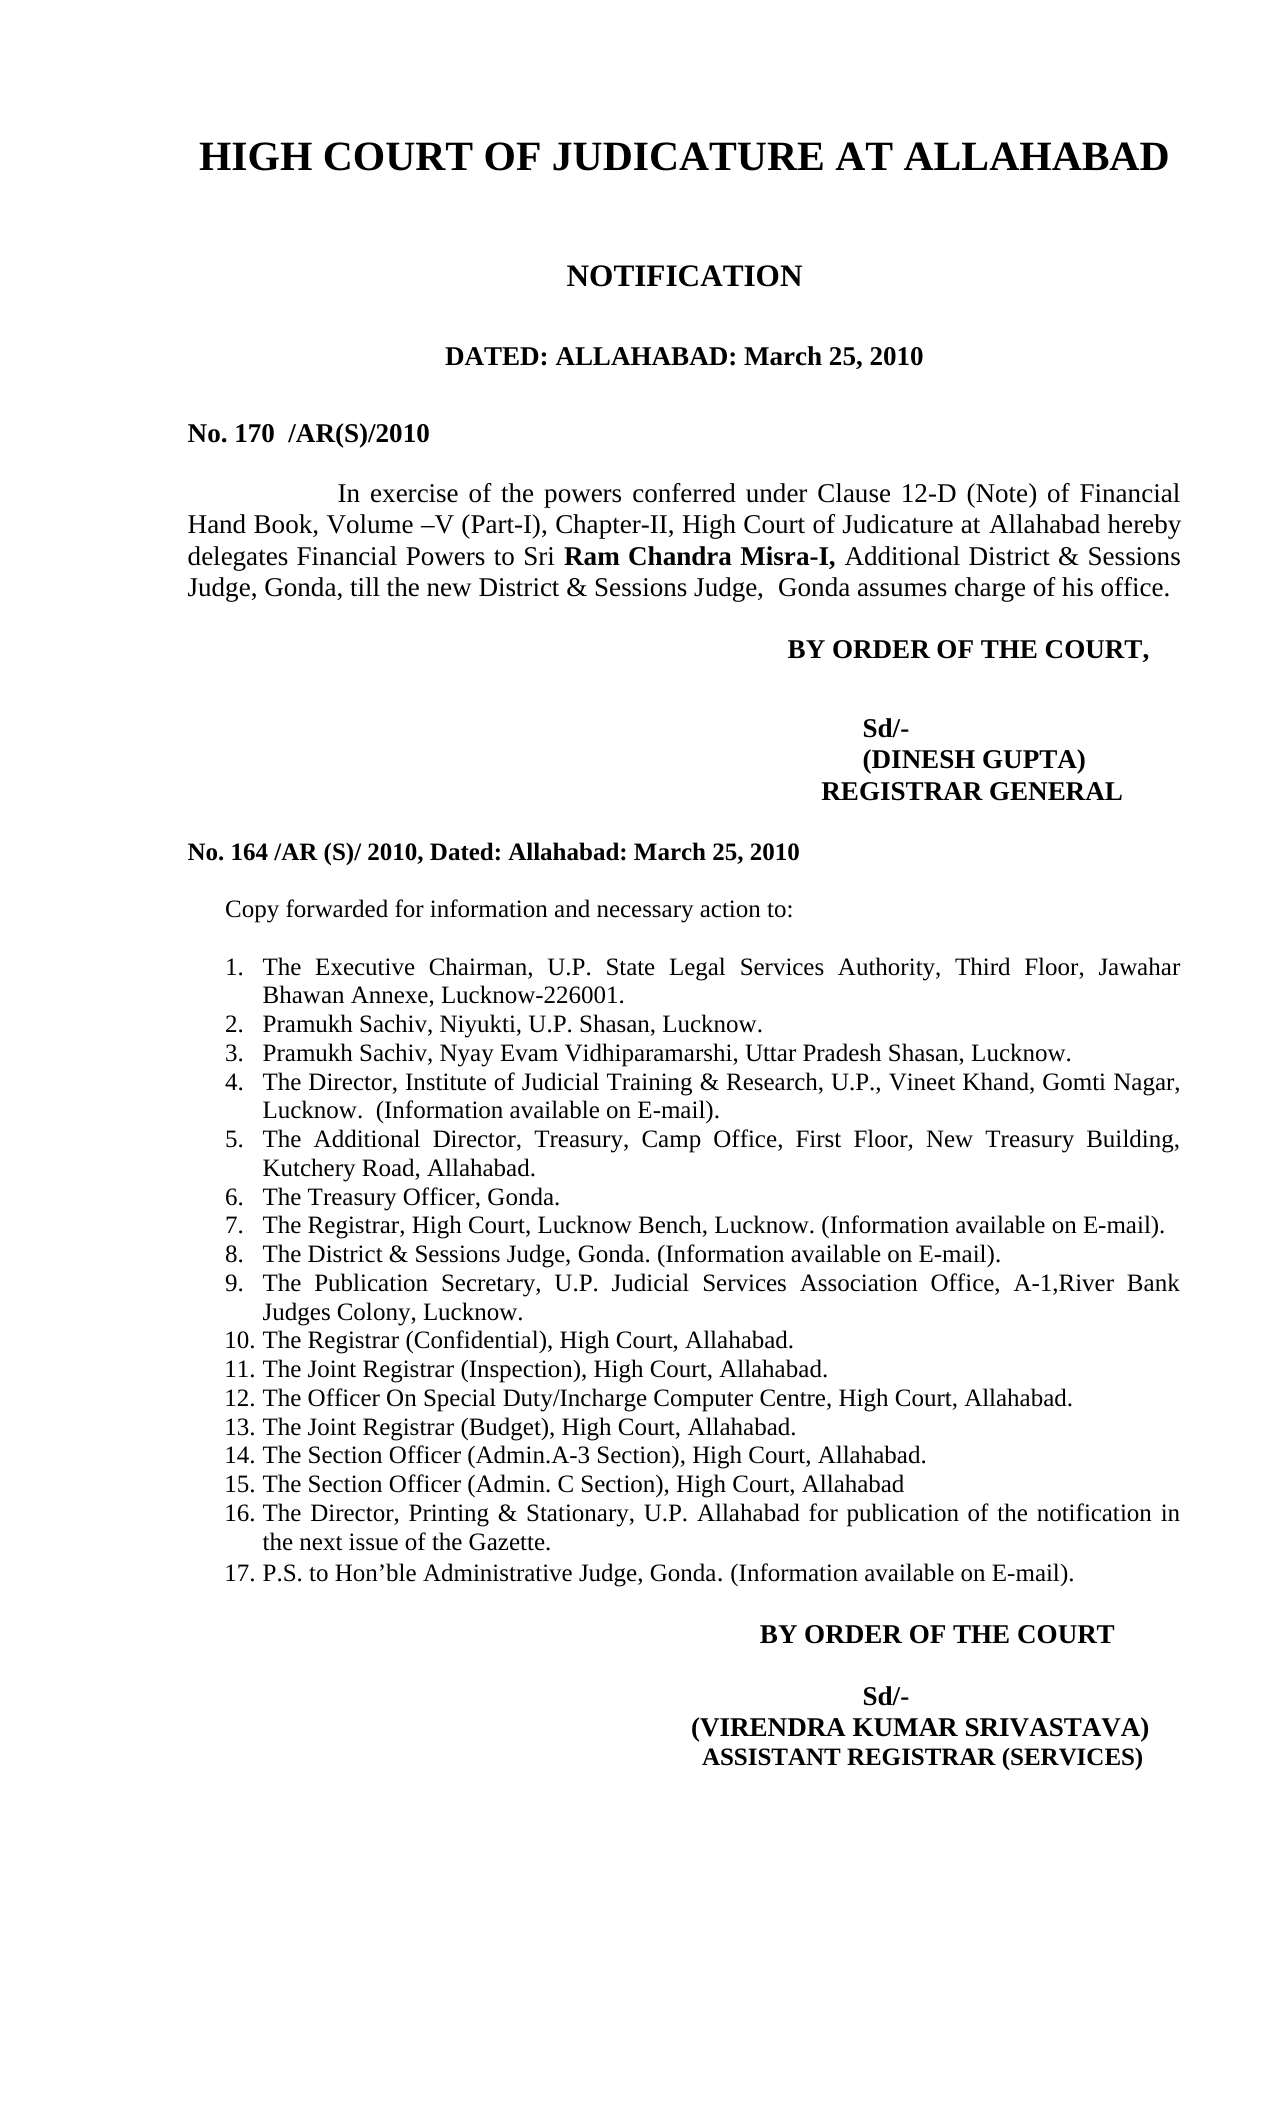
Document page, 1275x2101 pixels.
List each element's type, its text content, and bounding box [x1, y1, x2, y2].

list The Director, Institute of Judicial Training & Research, U.P., Vineet Khand, Gomti Nagar, Lucknow. (Information available on E-mail). [225, 1067, 1181, 1124]
list The Joint Registrar (Inspection), High Court, Allahabad. [224, 1354, 1181, 1383]
list The Treasury Officer, Gonda. [225, 1182, 1181, 1211]
list P.S. to Hon’ble Administrative Judge, Gonda. (Information available on E-mail). [224, 1556, 1181, 1587]
text Sd/- [37, 712, 1181, 743]
subtitle DATED: ALLAHABAD: March 25, 2010 [187, 339, 1181, 371]
list The Joint Registrar (Budget), High Court, Allahabad. [224, 1412, 1181, 1441]
text Sd/- [787, 1680, 1181, 1711]
list The Section Officer (Admin.A-3 Section), High Court, Allahabad. [224, 1441, 1181, 1469]
list Pramukh Sachiv, Nyay Evam Vidhiparamarshi, Uttar Pradesh Shasan, Lucknow. [225, 1038, 1181, 1067]
text No. 164 /AR (S)/ 2010, Dated: Allahabad: March 25, 2010 [187, 837, 1183, 866]
text REGISTRAR GENERAL [787, 774, 1181, 806]
text (VIRENDRA KUMAR SRIVASTAVA) [562, 1711, 1183, 1742]
text HIGH COURT OF JUDICATURE AT ALLAHABAD [187, 131, 1181, 179]
list The Registrar (Confidential), High Court, Allahabad. [224, 1326, 1181, 1354]
list The Publication Secretary, U.P. Judicial Services Association Office, A-1,River Bank Judges Colony, Lucknow. [225, 1268, 1181, 1326]
text Copy forwarded for information and necessary action to: [187, 894, 1181, 923]
subtitle NOTIFICATION [187, 257, 1181, 293]
list The Section Officer (Admin. C Section), High Court, Allahabad [224, 1469, 1181, 1498]
text BY ORDER OF THE COURT [712, 1618, 1181, 1649]
list The Executive Chairman, U.P. State Legal Services Authority, Third Floor, Jawahar Bhawan Annexe, Lucknow-226001. [225, 952, 1181, 1009]
list Pramukh Sachiv, Niyukti, U.P. Shasan, Lucknow. [225, 1009, 1181, 1038]
text ASSISTANT REGISTRAR (SERVICES) [187, 1742, 1183, 1771]
list The Additional Director, Treasury, Camp Office, First Floor, New Treasury Building, Kutchery Road, Allahabad. [225, 1124, 1181, 1182]
list The Officer On Special Duty/Incharge Computer Centre, High Court, Allahabad. [224, 1383, 1181, 1412]
list The District & Sessions Judge, Gonda. (Information available on E-mail). [225, 1239, 1181, 1268]
list The Director, Printing & Stationary, U.P. Allahabad for publication of the notification in the next issue of the Gazette. [224, 1498, 1181, 1556]
text In exercise of the powers conferred under Clause 12-D (Note) of Financial Hand Book, Volume –V (Part-I), Chapter-II, High Court of Judicature at Allahabad hereby delegates Financial Powers to Sri Ram Chandra Misra-I, Additional District & Sessions Judge, Gonda, till the new District & Sessions Judge, Gonda assumes charge of his office. [187, 477, 1181, 602]
text BY ORDER OF THE COURT, [412, 633, 1181, 664]
text (DINESH GUPTA) [187, 743, 1183, 774]
subtitle No. 170 /AR(S)/2010 [187, 417, 1181, 448]
list The Registrar, High Court, Lucknow Bench, Lucknow. (Information available on E-mail). [225, 1211, 1181, 1239]
